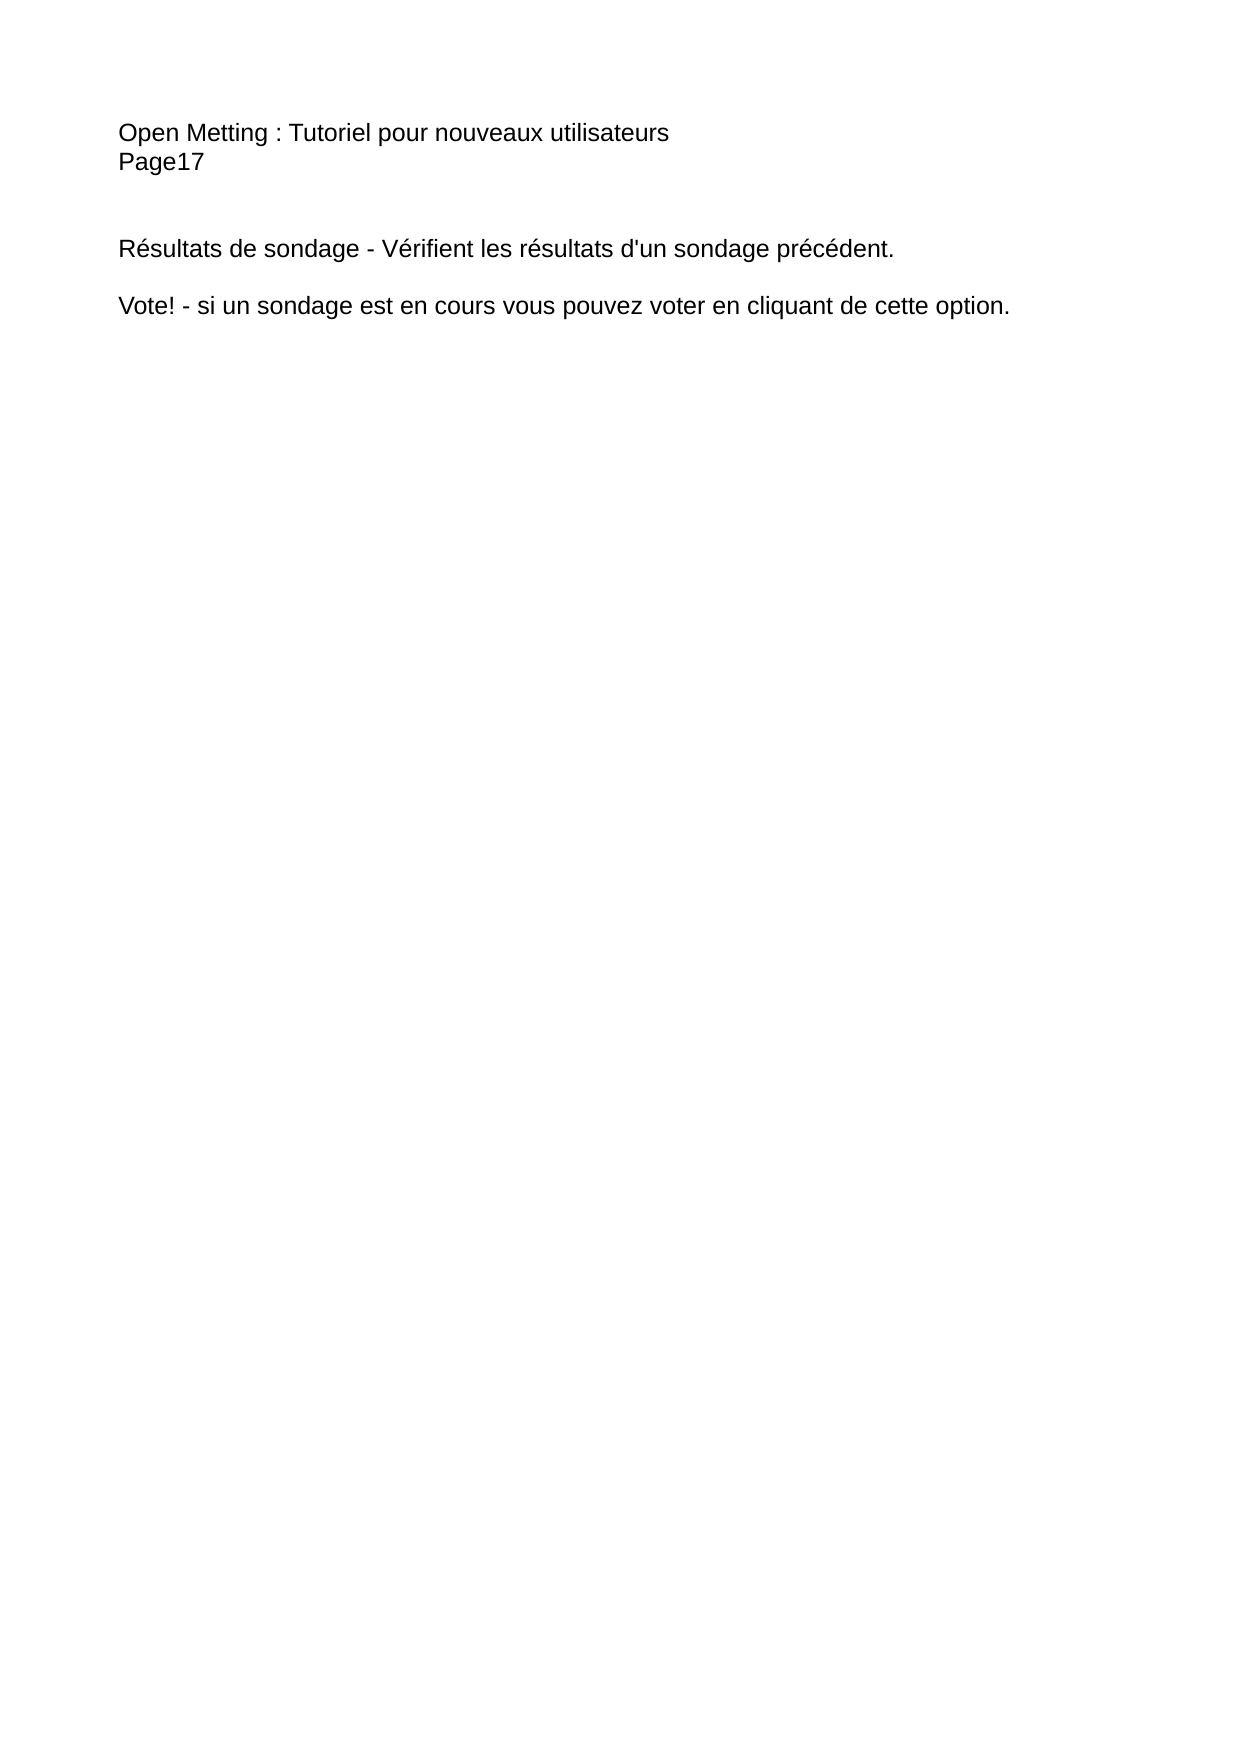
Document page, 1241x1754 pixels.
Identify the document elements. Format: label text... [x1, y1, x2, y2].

text Vote! - si un sondage est en cours vous pouvez voter en cliquant de cette option. [118, 291, 1122, 320]
text Résultats de sondage - Vérifient les résultats d'un sondage précédent. [118, 234, 1122, 263]
